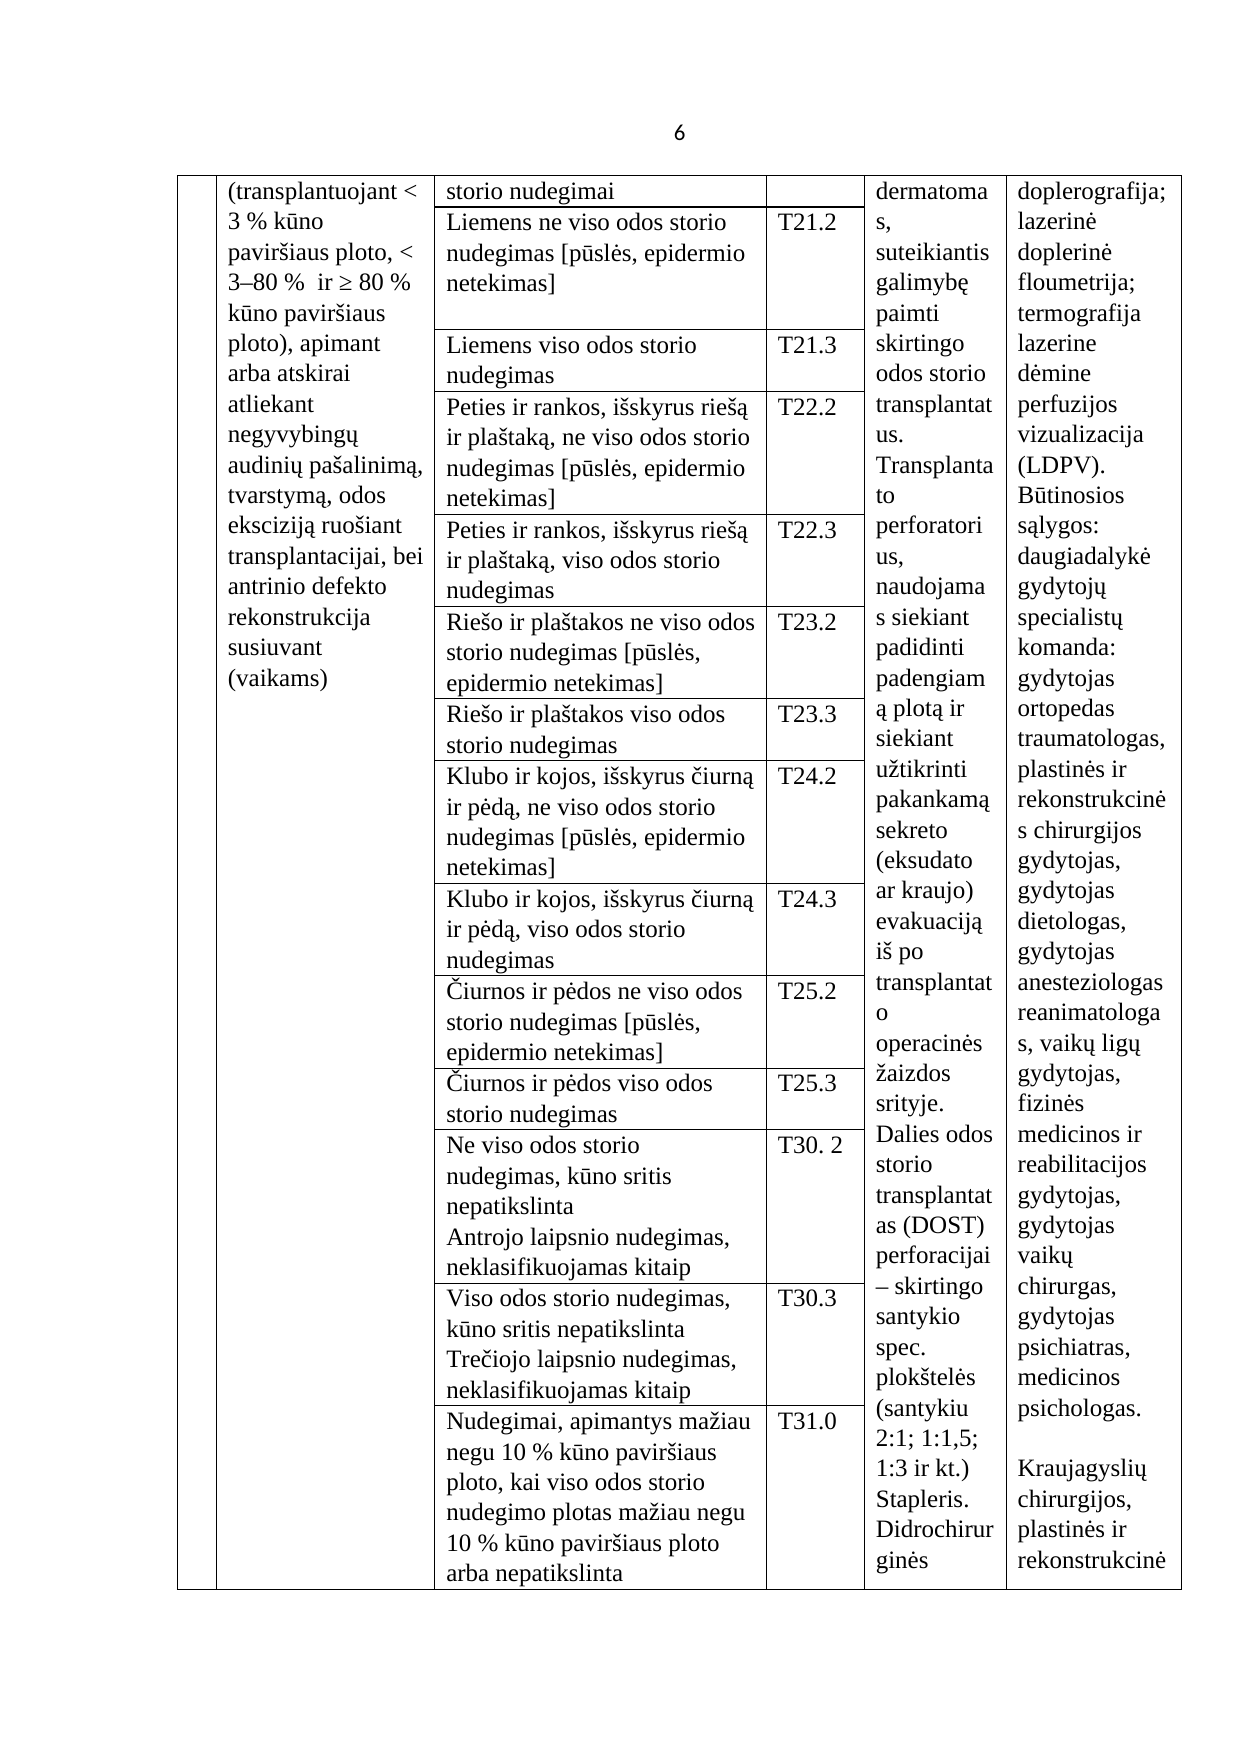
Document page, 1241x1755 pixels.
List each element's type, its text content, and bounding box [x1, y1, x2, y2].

table_cell [178, 176, 216, 1589]
table_cell Čiurnos ir pėdos viso odos storio nudegimas [435, 1069, 766, 1129]
table_cell Riešo ir plaštakos ne viso odos storio nudegimas [pūslės, epidermio netekimas] [435, 607, 766, 698]
table_cell T25.3 [767, 1069, 864, 1129]
table_cell Ne viso odos storio nudegimas, kūno sritis nepatikslinta Antrojo laipsnio nudegimas, neklasifikuojamas kitaip [435, 1130, 766, 1282]
table_cell T22.2 [767, 392, 864, 514]
table_cell Čiurnos ir pėdos ne viso odos storio nudegimas [pūslės, epidermio netekimas] [435, 976, 766, 1067]
table_cell Viso odos storio nudegimas, kūno sritis nepatikslinta Trečiojo laipsnio nudegimas, neklasifikuojamas kitaip [435, 1284, 766, 1405]
table_cell (transplantuojant < 3 % kūno paviršiaus ploto, < 3–80 % ir ≥ 80 % kūno paviršiaus ploto), apimant arba atskirai atliekant negyvybingų audinių pašalinimą, tvarstymą, odos eksciziją ruošiant transplantacijai, bei antrinio defekto rekonstrukcija susiuvant (vaikams) [217, 176, 434, 1589]
table_cell T24.2 [767, 761, 864, 883]
table_cell T30. 2 [767, 1130, 864, 1282]
table_cell T21.2 [767, 208, 864, 329]
table_cell T23.3 [767, 699, 864, 760]
table_cell T30.3 [767, 1284, 864, 1405]
table_cell Peties ir rankos, išskyrus riešą ir plaštaką, viso odos storio nudegimas [435, 515, 766, 606]
table_cell storio nudegimai [435, 176, 766, 206]
table_cell Nudegimai, apimantys mažiau negu 10 % kūno paviršiaus ploto, kai viso odos storio nudegimo plotas mažiau negu 10 % kūno paviršiaus ploto arba nepatikslinta [435, 1406, 766, 1589]
table_cell Klubo ir kojos, išskyrus čiurną ir pėdą, viso odos storio nudegimas [435, 884, 766, 975]
table_cell Liemens ne viso odos storio nudegimas [pūslės, epidermio netekimas] [435, 208, 766, 329]
table_cell T25.2 [767, 976, 864, 1067]
table_cell T21.3 [767, 330, 864, 391]
table_cell doplerografija; lazerinė doplerinė floumetrija; termografija lazerine dėmine perfuzijos vizualizacija (LDPV). Būtinosios sąlygos: daugiadalykė gydytojų specialistų komanda: gydytojas ortopedas traumatologas, plastinės ir rekonstrukcinės chirurgijos gydytojas, gydytojas dietologas, gydytojas anesteziologas reanimatologas, vaikų ligų gydytojas, fizinės medicinos ir reabilitacijos gydytojas, gydytojas vaikų chirurgas, gydytojas psichiatras, medicinos psichologas. Kraujagyslių chirurgijos, plastinės ir rekonstrukcinė [1007, 176, 1181, 1589]
table_cell T31.0 [767, 1406, 864, 1589]
table_cell [767, 176, 864, 206]
table_cell Liemens viso odos storio nudegimas [435, 330, 766, 391]
table_cell Peties ir rankos, išskyrus riešą ir plaštaką, ne viso odos storio nudegimas [pūslės, epidermio netekimas] [435, 392, 766, 514]
table_cell T24.3 [767, 884, 864, 975]
table_cell Riešo ir plaštakos viso odos storio nudegimas [435, 699, 766, 760]
table_cell T22.3 [767, 515, 864, 606]
table_cell Klubo ir kojos, išskyrus čiurną ir pėdą, ne viso odos storio nudegimas [pūslės, epidermio netekimas] [435, 761, 766, 883]
table_cell dermatomas, suteikiantis galimybę paimti skirtingo odos storio transplantatus. Transplantato perforatorius, naudojamas siekiant padidinti padengiamą plotą ir siekiant užtikrinti pakankamą sekreto (eksudato ar kraujo) evakuaciją iš po transplantato operacinės žaizdos srityje. Dalies odos storio transplantatas (DOST) perforacijai – skirtingo santykio spec. plokštelės (santykiu 2:1; 1:1,5; 1:3 ir kt.) Stapleris. Didrochirurginės [865, 176, 1006, 1589]
table_cell T23.2 [767, 607, 864, 698]
